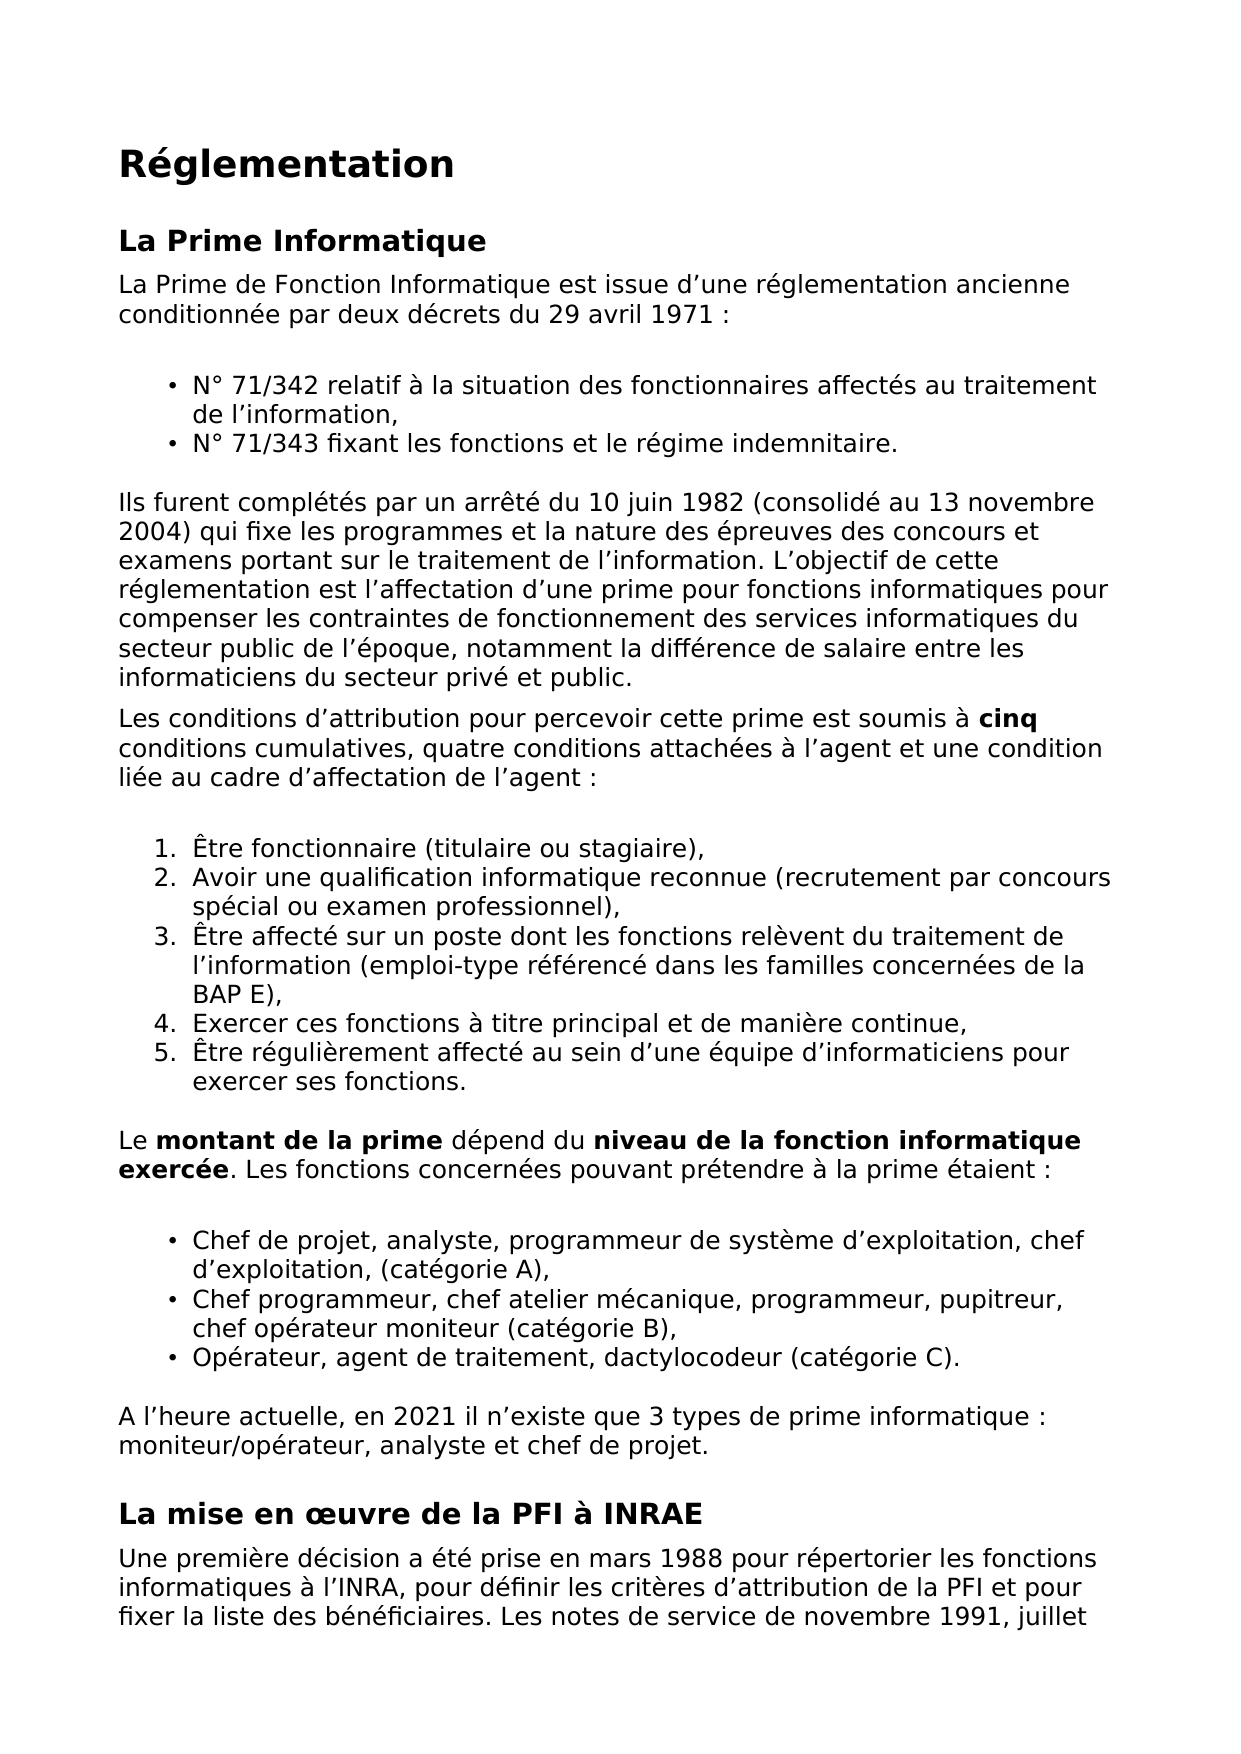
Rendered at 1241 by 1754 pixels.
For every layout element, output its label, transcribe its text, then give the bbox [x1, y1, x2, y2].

list Chef programmeur, chef atelier mécanique, programmeur, pupitreur, chef opérateur moniteur (catégorie B), [177, 1285, 1122, 1343]
list Être régulièrement affecté au sein d’une équipe d’informaticiens pour exercer ses fonctions. [177, 1038, 1122, 1097]
text A l’heure actuelle, en 2021 il n’existe que 3 types de prime informatique : moniteur/opérateur, analyste et chef de projet. [118, 1402, 1122, 1460]
list Exercer ces fonctions à titre principal et de manière continue, [177, 1009, 1122, 1038]
list N° 71/342 relatif à la situation des fonctionnaires affectés au traitement de l’information, [177, 371, 1122, 429]
list Chef de projet, analyste, programmeur de système d’exploitation, chef d’exploitation, (catégorie A), [177, 1226, 1122, 1285]
text La Prime de Fonction Informatique est issue d’une réglementation ancienne conditionnée par deux décrets du 29 avril 1971 : [118, 271, 1122, 329]
subtitle La Prime Informatique [118, 224, 1122, 258]
list Avoir une qualification informatique reconnue (recrutement par concours spécial ou examen professionnel), [177, 863, 1122, 922]
text Les conditions d’attribution pour percevoir cette prime est soumis à cinq conditions cumulatives, quatre conditions attachées à l’agent et une condition liée au cadre d’affectation de l’agent : [118, 705, 1122, 792]
list Opérateur, agent de traitement, dactylocodeur (catégorie C). [177, 1343, 1122, 1372]
text Le montant de la prime dépend du niveau de la fonction informatique exercée. Les fonctions concernées pouvant prétendre à la prime étaient : [118, 1126, 1122, 1184]
list Être affecté sur un poste dont les fonctions relèvent du traitement de l’information (emploi-type référencé dans les familles concernées de la BAP E), [177, 922, 1122, 1009]
text Ils furent complétés par un arrêté du 10 juin 1982 (consolidé au 13 novembre 2004) qui fixe les programmes et la nature des épreuves des concours et examens portant sur le traitement de l’information. L’objectif de cette réglementation est l’affectation d’une prime pour fonctions informatiques pour compenser les contraintes de fonctionnement des services informatiques du secteur public de l’époque, notamment la différence de salaire entre les informaticiens du secteur privé et public. [118, 488, 1122, 692]
list Être fonctionnaire (titulaire ou stagiaire), [177, 834, 1122, 863]
subtitle La mise en œuvre de la PFI à INRAE [118, 1498, 1122, 1532]
subtitle Réglementation [118, 143, 1122, 187]
list N° 71/343 fixant les fonctions et le régime indemnitaire. [177, 429, 1122, 458]
text Une première décision a été prise en mars 1988 pour répertorier les fonctions informatiques à l’INRA, pour définir les critères d’attribution de la PFI et pour fixer la liste des bénéficiaires. Les notes de service de novembre 1991, juillet [118, 1544, 1122, 1632]
